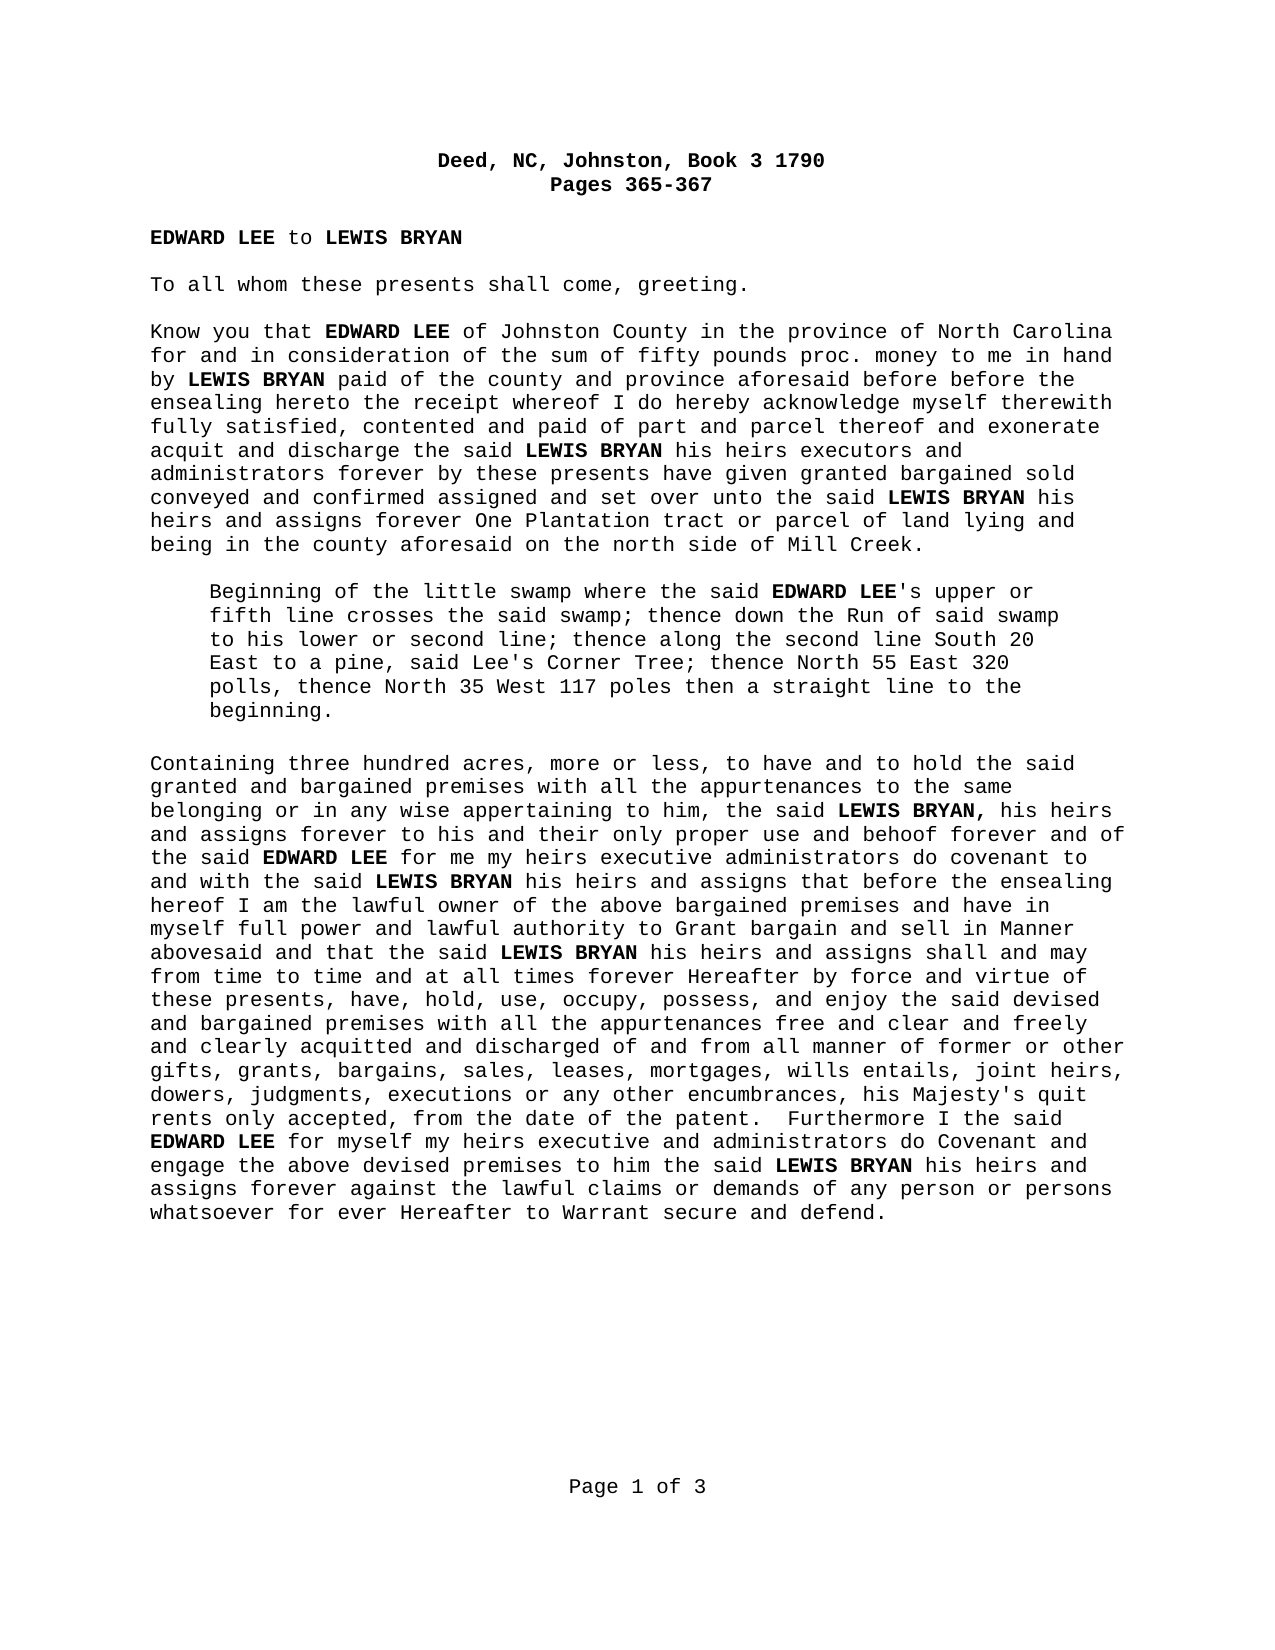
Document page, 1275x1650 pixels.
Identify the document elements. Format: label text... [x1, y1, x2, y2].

text Know you that Edward Lee of Johnston County in the province of North Carolina for and in consideration of the sum of fifty pounds proc. money to me in hand by Lewis Bryan paid of the county and province aforesaid before before the ensealing hereto the receipt whereof I do hereby acknowledge myself therewith fully satisfied, contented and paid of part and parcel thereof and exonerate acquit and discharge the said Lewis Bryan his heirs executors and administrators forever by these presents have given granted bargained sold conveyed and confirmed assigned and set over unto the said Lewis Bryan his heirs and assigns forever One Plantation tract or parcel of land lying and being in the county aforesaid on the north side of Mill Creek. [150, 321, 1125, 558]
text Containing three hundred acres, more or less, to have and to hold the said granted and bargained premises with all the appurtenances to the same belonging or in any wise appertaining to him, the said Lewis Bryan, his heirs and assigns forever to his and their only proper use and behoof forever and of the said Edward Lee for me my heirs executive administrators do covenant to and with the said Lewis Bryan his heirs and assigns that before the ensealing hereof I am the lawful owner of the above bargained premises and have in myself full power and lawful authority to Grant bargain and sell in Manner abovesaid and that the said Lewis Bryan his heirs and assigns shall and may from time to time and at all times forever Hereafter by force and virtue of these presents, have, hold, use, occupy, possess, and enjoy the said devised and bargained premises with all the appurtenances free and clear and freely and clearly acquitted and discharged of and from all manner of former or other gifts, grants, bargains, sales, leases, mortgages, wills entails, joint heirs, dowers, judgments, executions or any other encumbrances, his Majesty's quit rents only accepted, from the date of the patent. Furthermore I the said Edward Lee for myself my heirs executive and administrators do Covenant and engage the above devised premises to him the said Lewis Bryan his heirs and assigns forever against the lawful claims or demands of any person or persons whatsoever for ever Hereafter to Warrant secure and defend. [150, 753, 1125, 1226]
text Beginning of the little swamp where the said Edward Lee's upper or fifth line crosses the said swamp; thence down the Run of said swamp to his lower or second line; thence along the second line South 20 East to a pine, said Lee's Corner Tree; thence North 55 East 320 polls, thence North 35 West 117 poles then a straight line to the beginning. [209, 581, 1066, 723]
text To all whom these presents shall come, greeting. [150, 274, 1125, 298]
text Edward Lee to Lewis Bryan [150, 227, 1125, 250]
